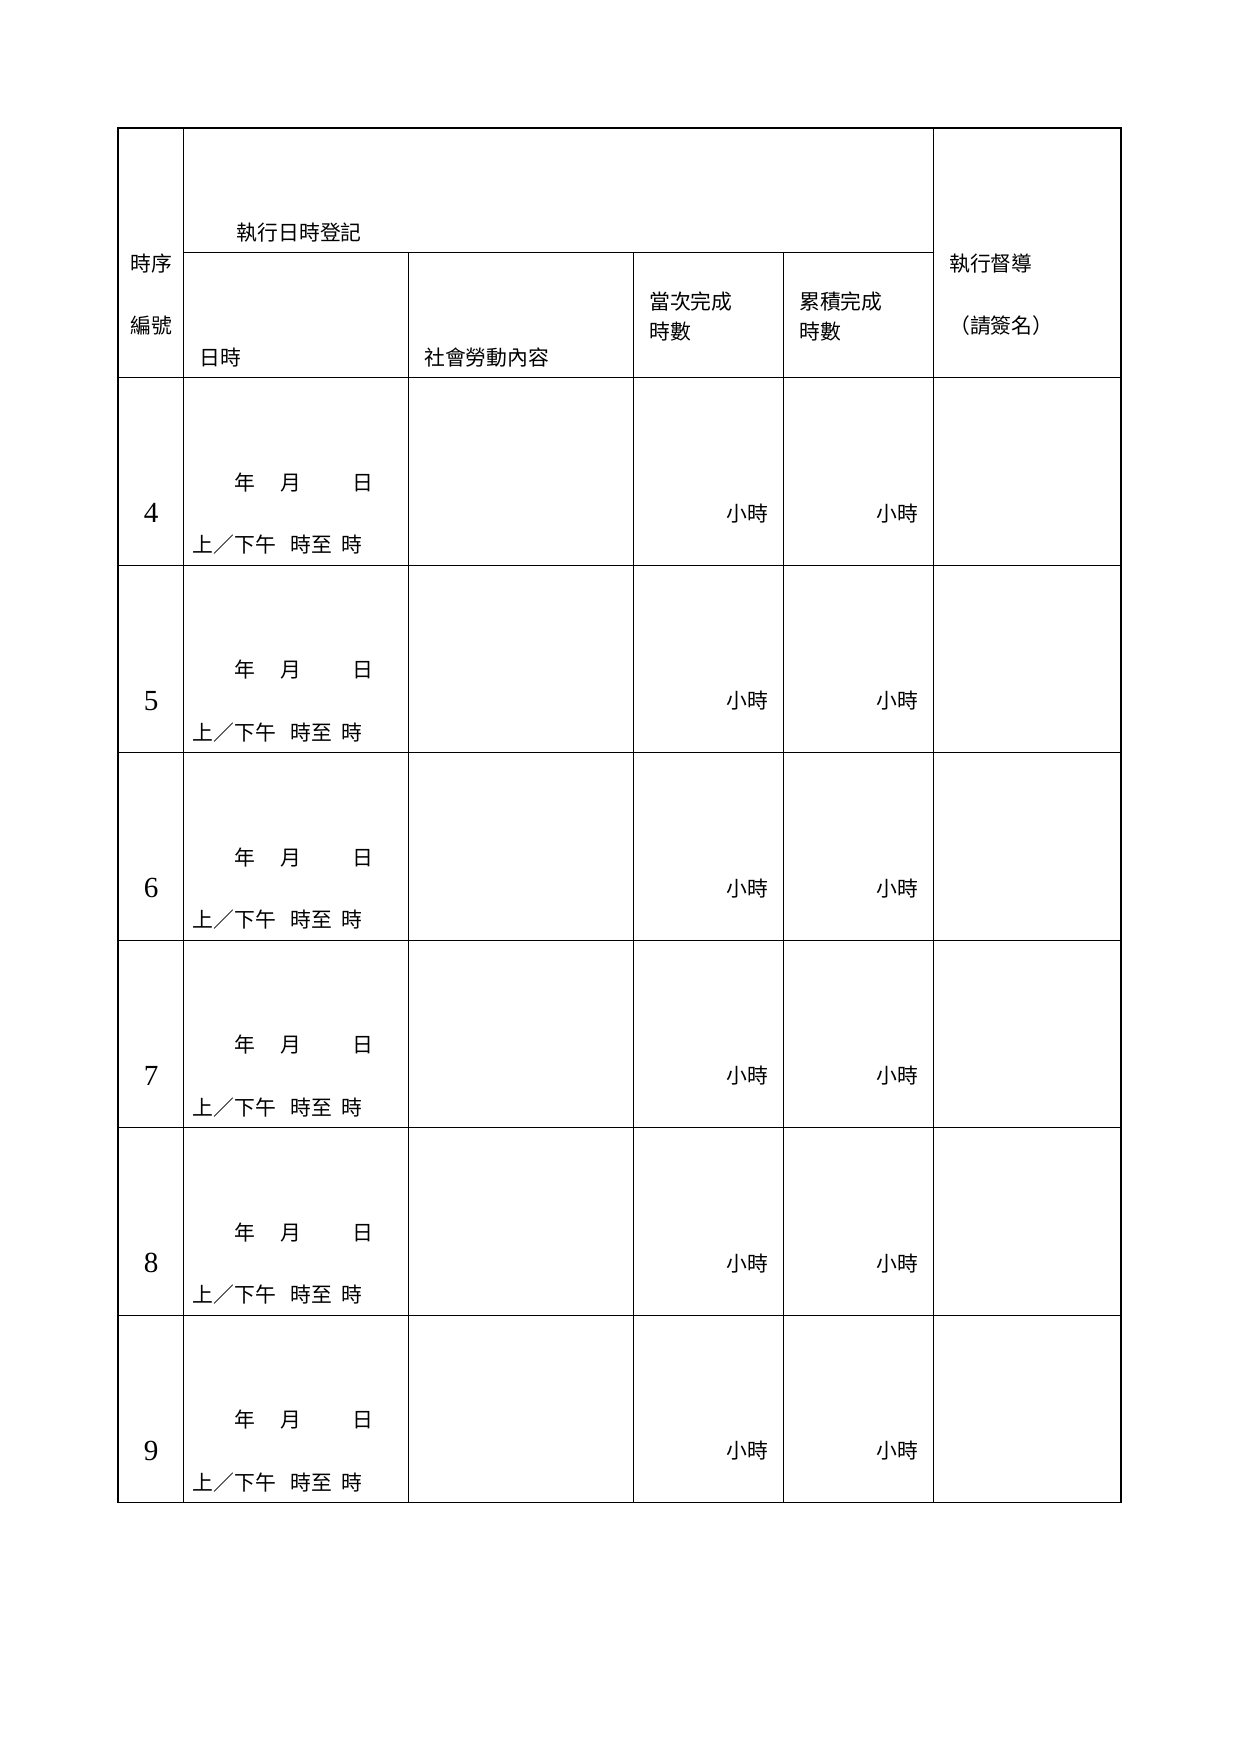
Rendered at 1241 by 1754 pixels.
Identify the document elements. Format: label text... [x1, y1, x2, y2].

table_cell 4 [119, 378, 183, 564]
table_cell 日時 [184, 253, 408, 377]
table_cell 7 [119, 941, 183, 1127]
table_cell 累積完成 時數 [784, 253, 933, 377]
table_cell [409, 378, 633, 564]
table_cell [934, 1128, 1120, 1314]
table_cell 8 [119, 1128, 183, 1314]
table_header 執行督導 （請簽名） [934, 129, 1120, 377]
table_cell 年 月 日 上／下午 時至 時 [184, 1316, 408, 1502]
table_cell [409, 1316, 633, 1502]
table_cell [409, 566, 633, 752]
table_cell 小時 [634, 941, 783, 1127]
table_cell [934, 1316, 1120, 1502]
table_header 執行日時登記 [184, 129, 933, 252]
table_cell 小時 [784, 1128, 933, 1314]
table_cell [934, 753, 1120, 939]
table_cell 9 [119, 1316, 183, 1502]
table_cell 年 月 日 上／下午 時至 時 [184, 941, 408, 1127]
table_cell 年 月 日 上／下午 時至 時 [184, 378, 408, 564]
table_cell 小時 [784, 378, 933, 564]
table_cell [934, 378, 1120, 564]
table_cell 社會勞動內容 [409, 253, 633, 377]
table_cell 小時 [634, 753, 783, 939]
table_cell 小時 [634, 1316, 783, 1502]
table_cell 年 月 日 上／下午 時至 時 [184, 566, 408, 752]
table_cell 小時 [634, 1128, 783, 1314]
table_cell 小時 [634, 378, 783, 564]
table_cell [934, 566, 1120, 752]
table_cell [409, 941, 633, 1127]
table_cell 小時 [634, 566, 783, 752]
table_cell 小時 [784, 1316, 933, 1502]
table_cell 年 月 日 上／下午 時至 時 [184, 1128, 408, 1314]
table_cell [934, 941, 1120, 1127]
table_cell [409, 753, 633, 939]
table_cell 小時 [784, 941, 933, 1127]
table_cell 年 月 日 上／下午 時至 時 [184, 753, 408, 939]
table_cell 5 [119, 566, 183, 752]
table_cell 小時 [784, 566, 933, 752]
table_header 時序 編號 [119, 129, 183, 377]
table_cell 6 [119, 753, 183, 939]
table_cell 當次完成 時數 [634, 253, 783, 377]
table_cell 小時 [784, 753, 933, 939]
table_cell [409, 1128, 633, 1314]
